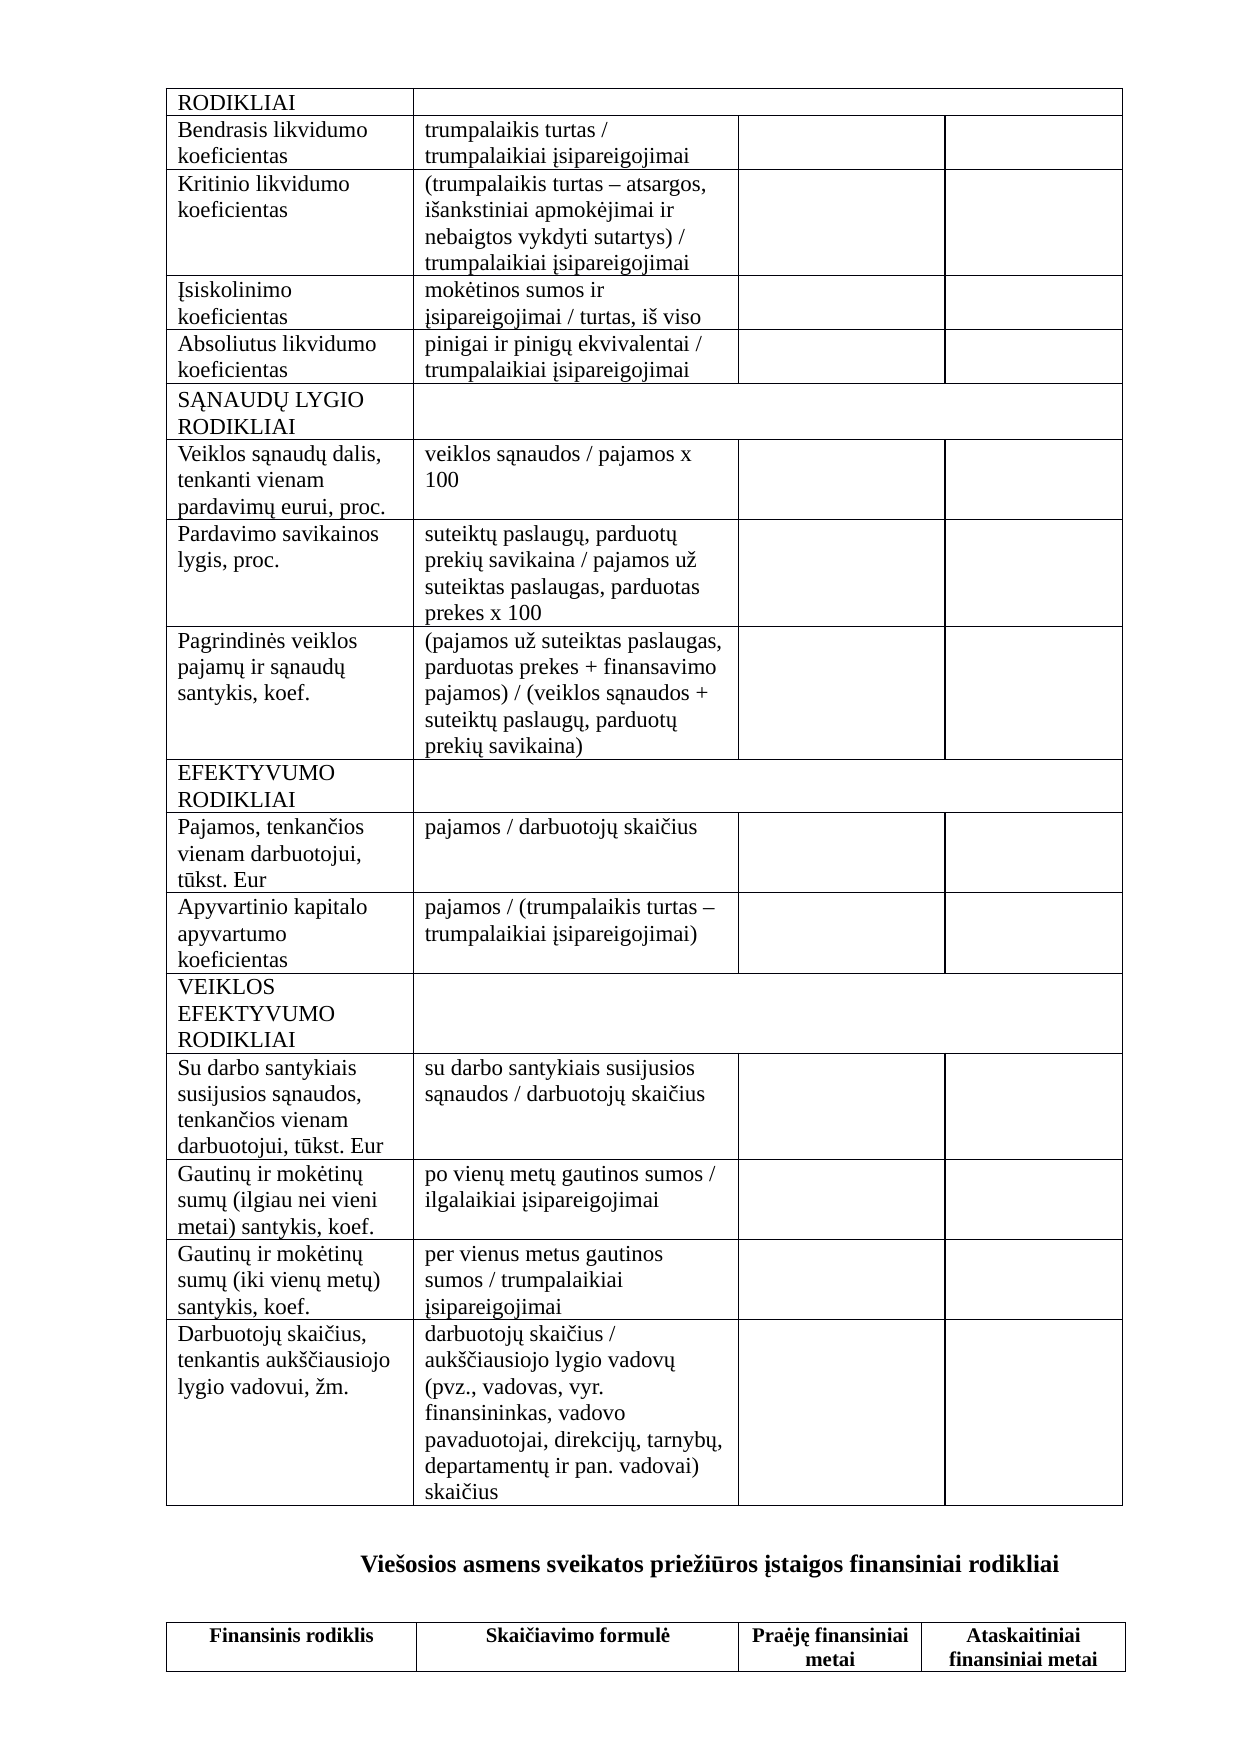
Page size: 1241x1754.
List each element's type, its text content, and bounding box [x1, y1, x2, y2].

table_cell Darbuotojų skaičius, tenkantis aukščiausiojo lygio vadovui, žm. [167, 1320, 413, 1505]
table_cell [739, 627, 944, 758]
table_cell [946, 330, 1122, 383]
table_cell Įsiskolinimo koeficientas [167, 276, 413, 329]
table_cell [739, 1320, 944, 1505]
table_cell Bendrasis likvidumo koeficientas [167, 116, 413, 169]
table_cell [946, 893, 1122, 972]
table_cell suteiktų paslaugų, parduotų prekių savikaina / pajamos už suteiktas paslaugas, parduotas prekes x 100 [414, 520, 738, 626]
table_cell [414, 760, 1122, 812]
table_cell RODIKLIAI [167, 89, 413, 115]
table_cell Gautinų ir mokėtinų sumų (iki vienų metų) santykis, koef. [167, 1240, 413, 1319]
table_cell [946, 1320, 1122, 1505]
table_cell [946, 1054, 1122, 1159]
table_cell EFEKTYVUMO RODIKLIAI [167, 760, 413, 812]
table_header Praėję finansiniai metai [739, 1623, 921, 1671]
table_cell [739, 813, 944, 892]
table_cell [739, 170, 944, 275]
table_cell Apyvartinio kapitalo apyvartumo koeficientas [167, 893, 413, 972]
table_cell [739, 1054, 944, 1159]
table_cell po vienų metų gautinos sumos / ilgalaikiai įsipareigojimai [414, 1160, 738, 1239]
table_cell [414, 89, 1122, 115]
table_cell VEIKLOS EFEKTYVUMO RODIKLIAI [167, 974, 413, 1052]
table_cell [739, 116, 944, 169]
table_cell [946, 276, 1122, 329]
table_cell darbuotojų skaičius / aukščiausiojo lygio vadovų (pvz., vadovas, vyr. finansininkas, vadovo pavaduotojai, direkcijų, tarnybų, departamentų ir pan. vadovai) skaičius [414, 1320, 738, 1505]
table_cell pajamos / darbuotojų skaičius [414, 813, 738, 892]
table_cell Gautinų ir mokėtinų sumų (ilgiau nei vieni metai) santykis, koef. [167, 1160, 413, 1239]
table_cell [739, 276, 944, 329]
table_cell su darbo santykiais susijusios sąnaudos / darbuotojų skaičius [414, 1054, 738, 1159]
table_header Skaičiavimo formulė [417, 1623, 738, 1671]
text Viešosios asmens sveikatos priežiūros įstaigos finansiniai rodikliai [177, 1549, 1240, 1578]
table_header Ataskaitiniai finansiniai metai [922, 1623, 1125, 1671]
table_cell Absoliutus likvidumo koeficientas [167, 330, 413, 383]
table_cell [739, 330, 944, 383]
table_cell Kritinio likvidumo koeficientas [167, 170, 413, 275]
table_cell [739, 1240, 944, 1319]
table_cell [946, 627, 1122, 758]
table_cell Su darbo santykiais susijusios sąnaudos, tenkančios vienam darbuotojui, tūkst. Eur [167, 1054, 413, 1159]
table_cell [946, 813, 1122, 892]
table_cell SĄNAUDŲ LYGIO RODIKLIAI [167, 384, 413, 439]
table_cell [739, 1160, 944, 1239]
table_cell Pajamos, tenkančios vienam darbuotojui, tūkst. Eur [167, 813, 413, 892]
table_cell (pajamos už suteiktas paslaugas, parduotas prekes + finansavimo pajamos) / (veiklos sąnaudos + suteiktų paslaugų, parduotų prekių savikaina) [414, 627, 738, 758]
table_cell [739, 520, 944, 626]
table_cell [946, 1240, 1122, 1319]
table_cell [739, 893, 944, 972]
table_cell [414, 384, 1122, 439]
table_cell (trumpalaikis turtas – atsargos, išankstiniai apmokėjimai ir nebaigtos vykdyti sutartys) / trumpalaikiai įsipareigojimai [414, 170, 738, 275]
table_cell [414, 974, 1122, 1052]
table_cell trumpalaikis turtas / trumpalaikiai įsipareigojimai [414, 116, 738, 169]
table_cell [946, 440, 1122, 519]
table_cell Pardavimo savikainos lygis, proc. [167, 520, 413, 626]
table_cell Veiklos sąnaudų dalis, tenkanti vienam pardavimų eurui, proc. [167, 440, 413, 519]
table_cell per vienus metus gautinos sumos / trumpalaikiai įsipareigojimai [414, 1240, 738, 1319]
table_header Finansinis rodiklis [167, 1623, 416, 1671]
table_cell [946, 170, 1122, 275]
table_cell [946, 1160, 1122, 1239]
table_cell [739, 440, 944, 519]
table_cell veiklos sąnaudos / pajamos x 100 [414, 440, 738, 519]
table_cell [946, 116, 1122, 169]
table_cell [946, 520, 1122, 626]
table_cell pinigai ir pinigų ekvivalentai / trumpalaikiai įsipareigojimai [414, 330, 738, 383]
table_cell pajamos / (trumpalaikis turtas – trumpalaikiai įsipareigojimai) [414, 893, 738, 972]
table_cell Pagrindinės veiklos pajamų ir sąnaudų santykis, koef. [167, 627, 413, 758]
table_cell mokėtinos sumos ir įsipareigojimai / turtas, iš viso [414, 276, 738, 329]
